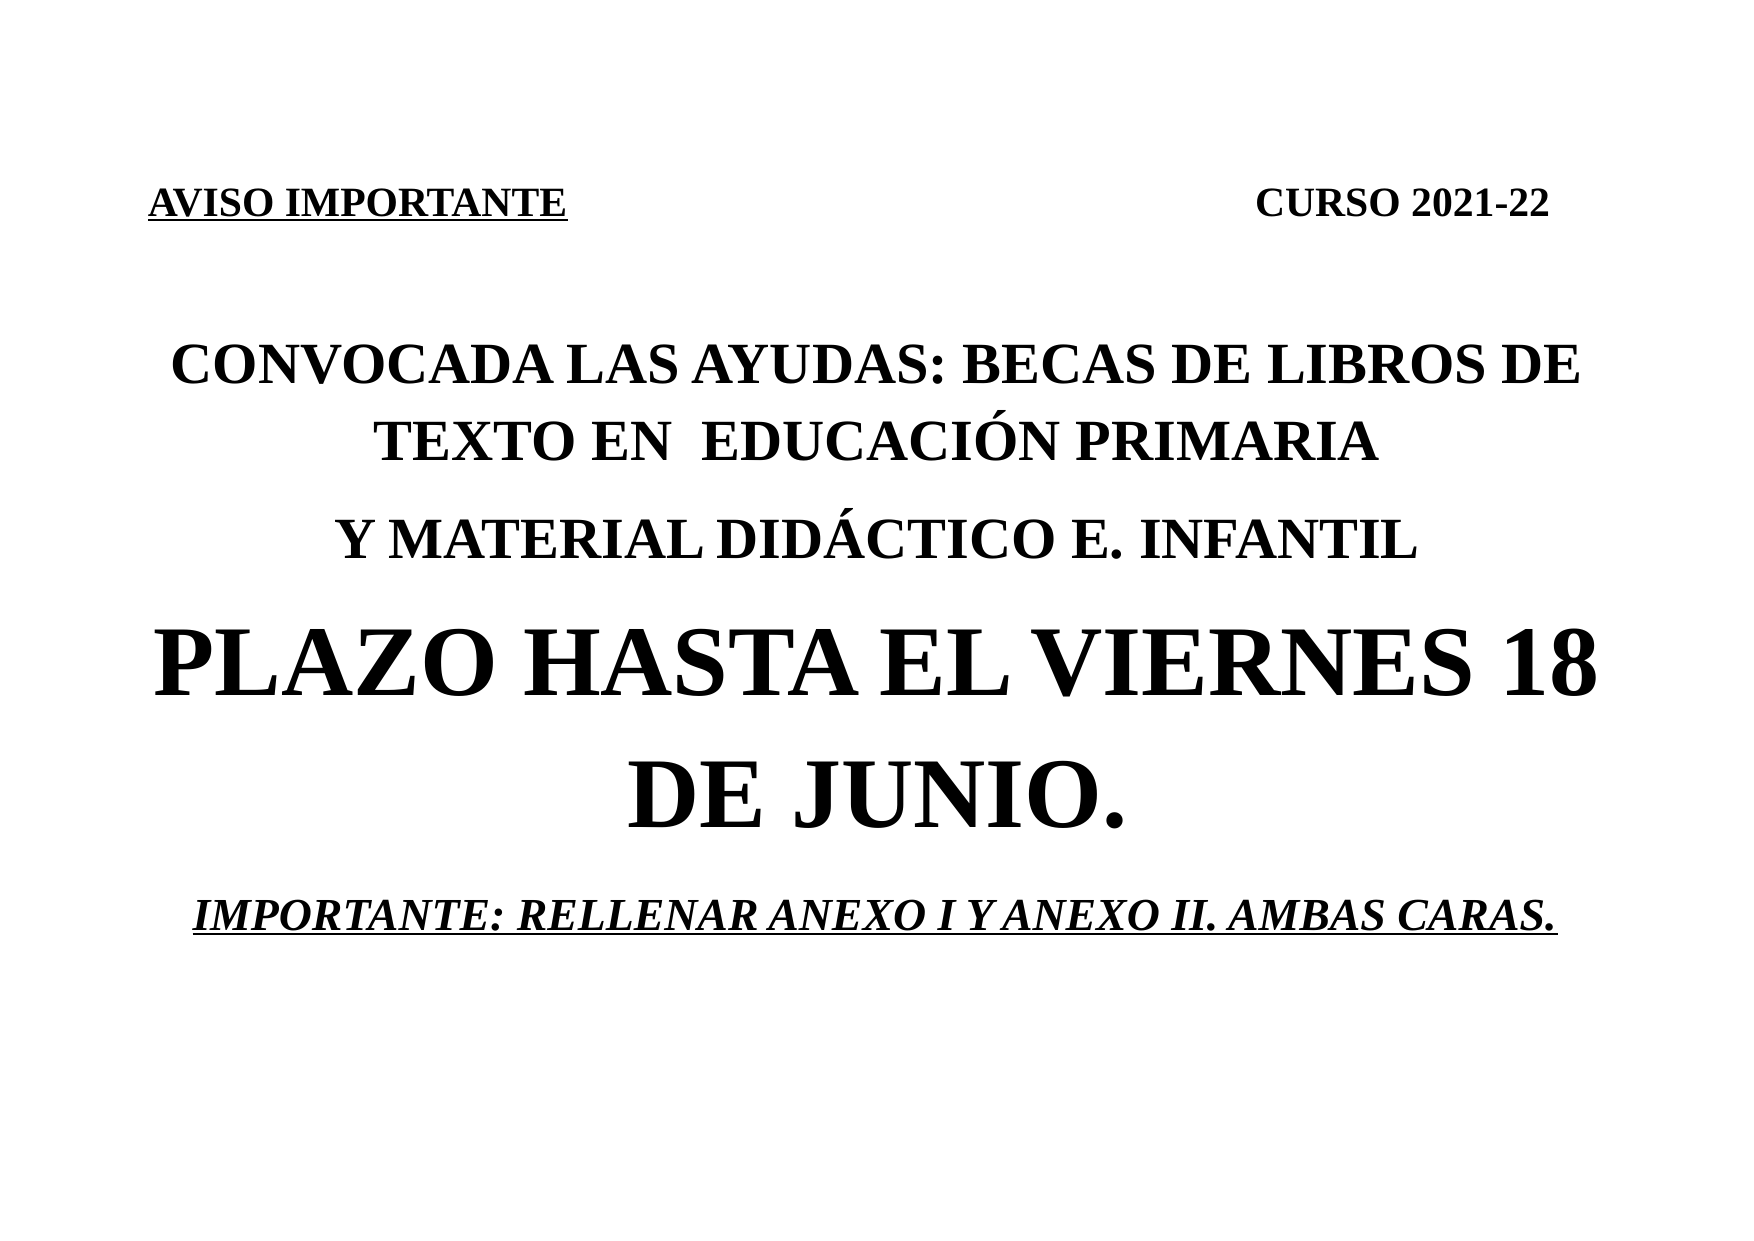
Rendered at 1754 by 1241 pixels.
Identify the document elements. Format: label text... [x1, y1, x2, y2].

text IMPORTANTE: RELLENAR ANEXO I Y ANEXO II. AMBAS CARAS. [148, 887, 1606, 940]
text Y MATERIAL DIDÁCTICO E. INFANTIL [148, 504, 1606, 571]
text CONVOCADA LAS AYUDAS: BECAS DE LIBROS DE TEXTO EN EDUCACIÓN PRIMARIA [148, 329, 1606, 473]
text AVISO IMPORTANTE CURSO 2021-22 [148, 177, 1606, 225]
text PLAZO HASTA EL VIERNES 18 DE JUNIO. [148, 602, 1606, 849]
